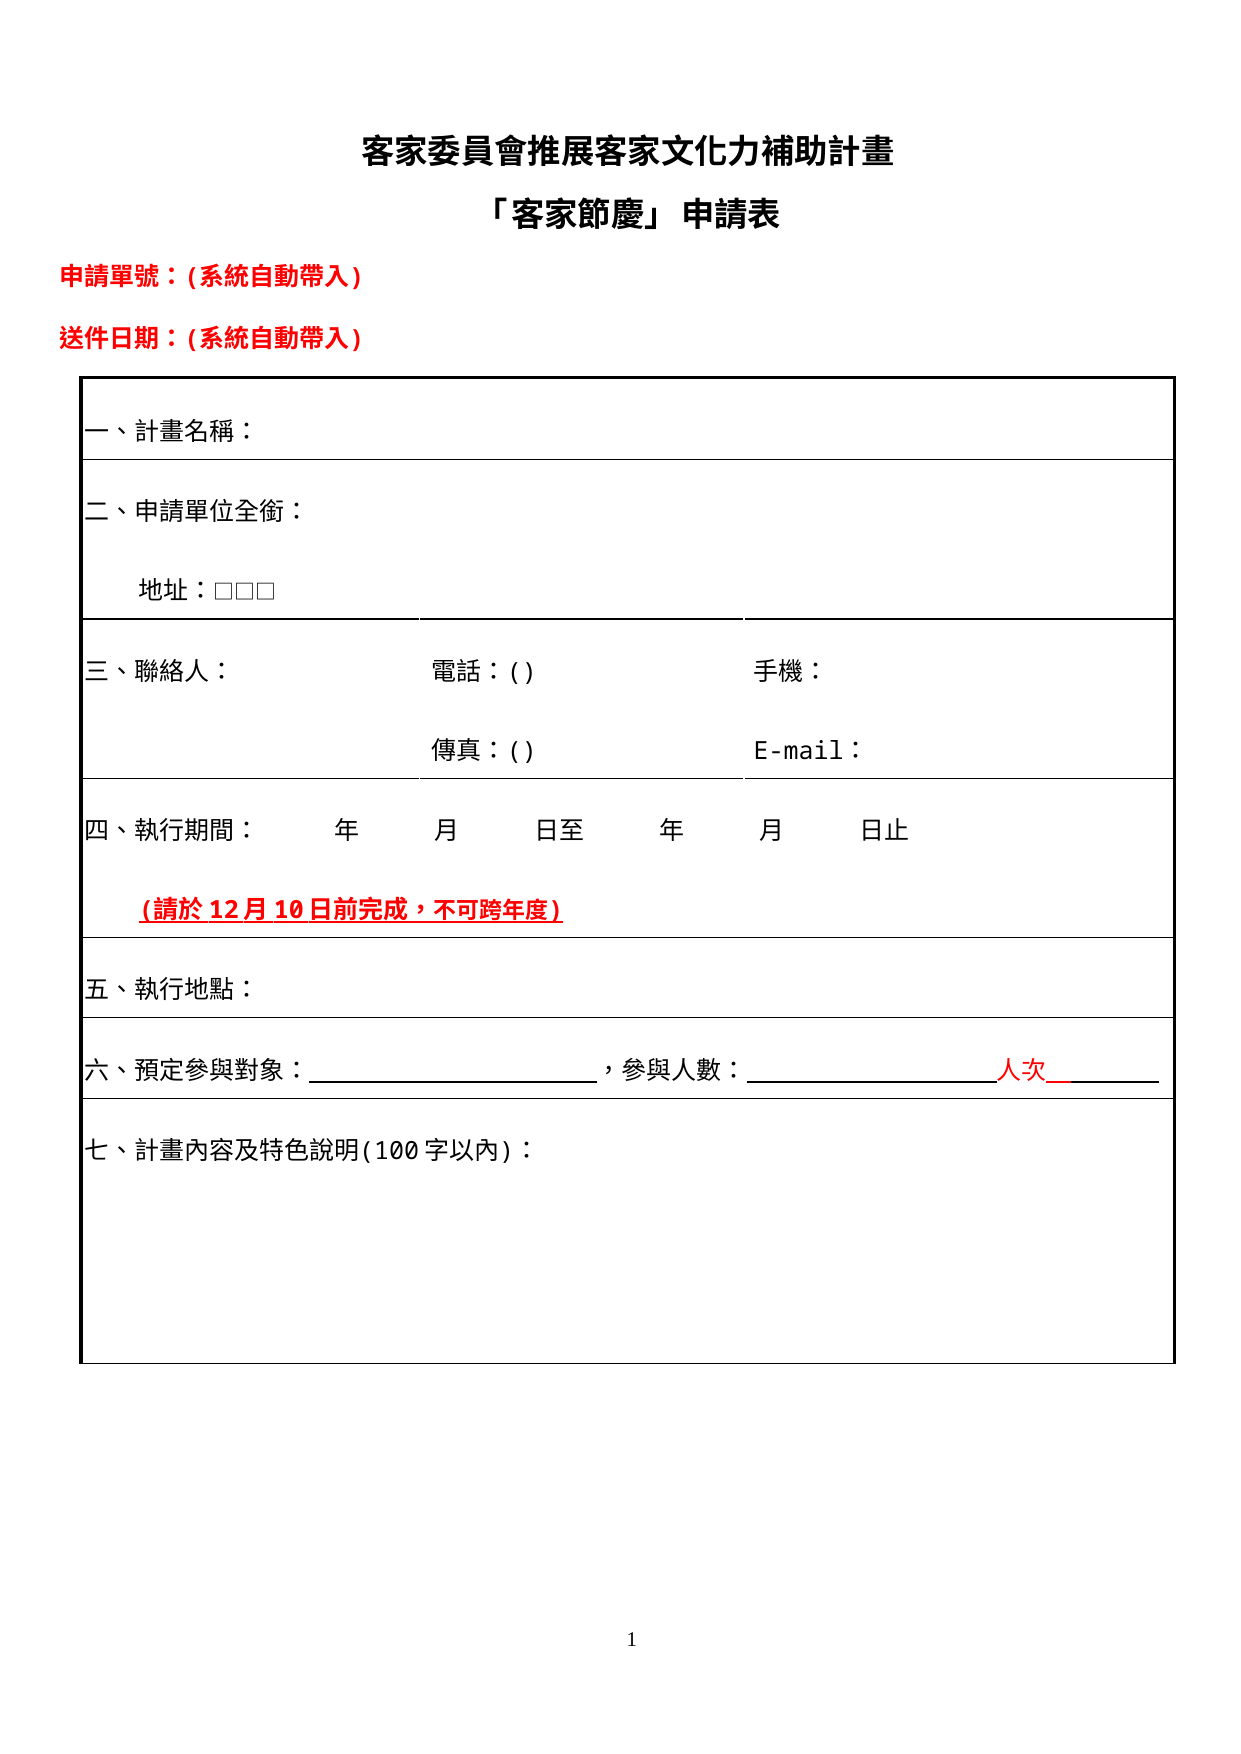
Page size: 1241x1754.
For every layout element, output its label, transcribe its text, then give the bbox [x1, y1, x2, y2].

table_cell 五、執行地點： [83, 938, 1173, 1017]
text 送件日期：(系統自動帶入) [59, 295, 1107, 358]
table_header 一、計畫名稱： [83, 379, 1173, 458]
table_cell 六、預定參與對象： ，參與人數： 人次 [83, 1018, 1173, 1097]
table_cell 七、計畫內容及特色說明(100字以內)： [83, 1099, 1173, 1363]
table_cell 手機： E-mail： [745, 620, 1173, 778]
text 「客家節慶」申請表 [148, 170, 1107, 233]
table_cell 四、執行期間： 年 月 日至 年 月 日止 (請於12月10日前完成，不可跨年度) [83, 779, 1173, 937]
table_cell 二、申請單位全銜： 地址：□□□ [83, 460, 1173, 618]
table_cell 電話：() 傳真：() [420, 620, 743, 778]
text 客家委員會推展客家文化力補助計畫 [148, 108, 1107, 170]
table_cell 三、聯絡人： [83, 620, 419, 778]
text 申請單號：(系統自動帶入) [59, 233, 1107, 295]
